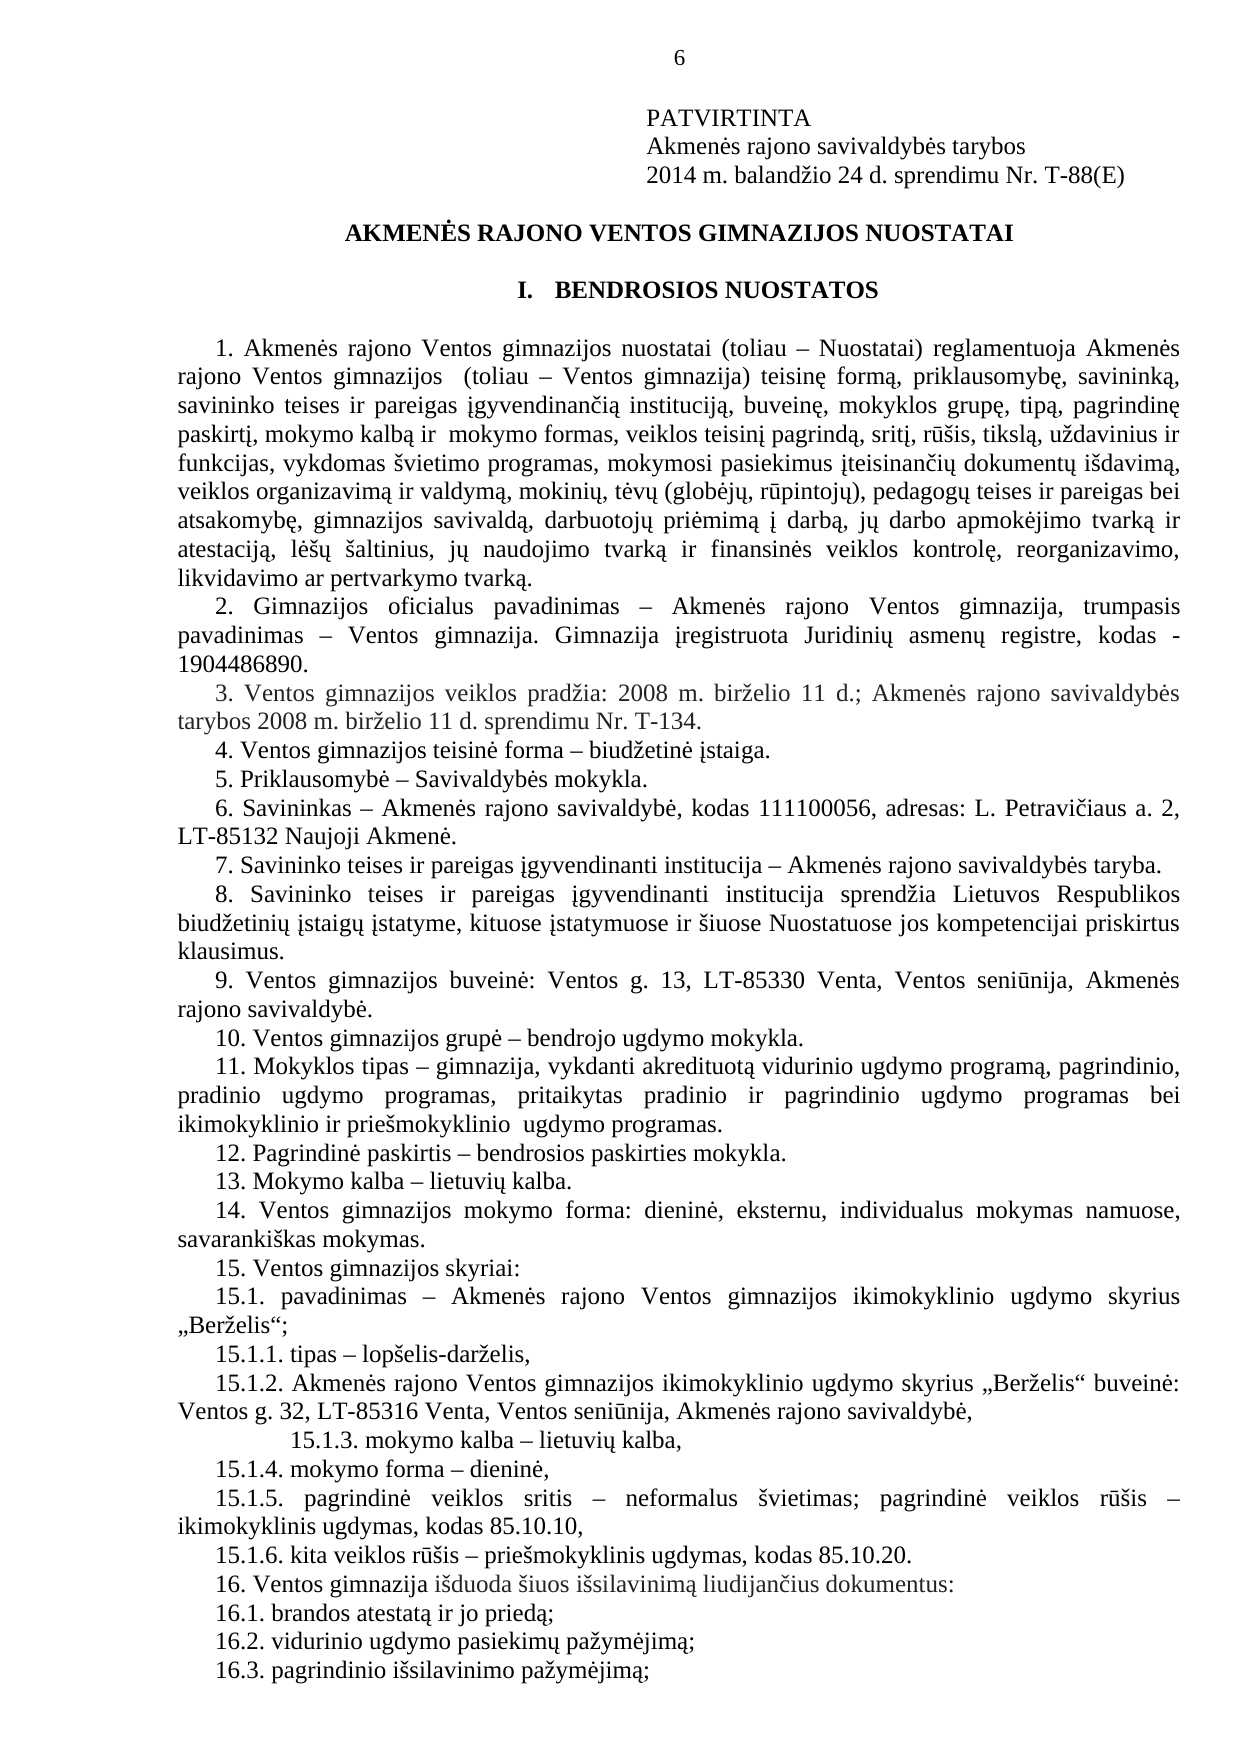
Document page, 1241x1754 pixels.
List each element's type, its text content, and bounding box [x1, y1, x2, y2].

text 13. Mokymo kalba – lietuvių kalba. [215, 1166, 1181, 1195]
text 2. Gimnazijos oficialus pavadinimas – Akmenės rajono Ventos gimnazija, trumpasis pavadinimas – Ventos gimnazija. Gimnazija įregistruota Juridinių asmenų registre, kodas -1904486890. [177, 591, 1181, 678]
text 15. Ventos gimnazijos skyriai: [215, 1253, 1181, 1281]
text Akmenės rajono savivaldybės tarybos [646, 131, 1181, 160]
text 15.1. pavadinimas – Akmenės rajono Ventos gimnazijos ikimokyklinio ugdymo skyrius „Berželis“; [177, 1281, 1181, 1339]
text 5. Priklausomybė – Savivaldybės mokykla. [215, 764, 1181, 793]
text 15.1.5. pagrindinė veiklos sritis – neformalus švietimas; pagrindinė veiklos rūšis – ikimokyklinis ugdymas, kodas 85.10.10, [177, 1483, 1181, 1540]
text 1. Akmenės rajono Ventos gimnazijos nuostatai (toliau – Nuostatai) reglamentuoja Akmenės rajono Ventos gimnazijos (toliau – Ventos gimnazija) teisinę formą, priklausomybę, savininką, savininko teises ir pareigas įgyvendinančią instituciją, buveinę, mokyklos grupę, tipą, pagrindinę paskirtį, mokymo kalbą ir mokymo formas, veiklos teisinį pagrindą, sritį, rūšis, tikslą, uždavinius ir funkcijas, vykdomas švietimo programas, mokymosi pasiekimus įteisinančių dokumentų išdavimą, veiklos organizavimą ir valdymą, mokinių, tėvų (globėjų, rūpintojų), pedagogų teises ir pareigas bei atsakomybę, gimnazijos savivaldą, darbuotojų priėmimą į darbą, jų darbo apmokėjimo tvarką ir atestaciją, lėšų šaltinius, jų naudojimo tvarką ir finansinės veiklos kontrolę, reorganizavimo, likvidavimo ar pertvarkymo tvarką. [177, 333, 1181, 591]
text PATVIRTINTA [646, 103, 1181, 131]
text 4. Ventos gimnazijos teisinė forma – biudžetinė įstaiga. [215, 735, 1181, 764]
text 7. Savininko teises ir pareigas įgyvendinanti institucija – Akmenės rajono savivaldybės taryba. [177, 850, 1181, 879]
text 6. Savininkas – Akmenės rajono savivaldybė, kodas 111100056, adresas: L. Petravičiaus a. 2, LT-85132 Naujoji Akmenė. [177, 793, 1181, 850]
text I. BENDROSIOS NUOSTATOS [215, 275, 1181, 304]
text 3. Ventos gimnazijos veiklos pradžia: 2008 m. birželio 11 d.; Akmenės rajono savivaldybės tarybos 2008 m. birželio 11 d. sprendimu Nr. T-134. [177, 678, 1181, 735]
text 15.1.3. mokymo kalba – lietuvių kalba, [177, 1425, 1181, 1454]
text 16.2. vidurinio ugdymo pasiekimų pažymėjimą; [177, 1626, 1181, 1655]
text 10. Ventos gimnazijos grupė – bendrojo ugdymo mokykla. [215, 1023, 1181, 1051]
text 15.1.1. tipas – lopšelis-darželis, [215, 1339, 1181, 1368]
text 8. Savininko teises ir pareigas įgyvendinanti institucija sprendžia Lietuvos Respublikos biudžetinių įstaigų įstatyme, kituose įstatymuose ir šiuose Nuostatuose jos kompetencijai priskirtus klausimus. [177, 879, 1181, 965]
text 15.1.2. Akmenės rajono Ventos gimnazijos ikimokyklinio ugdymo skyrius „Berželis“ buveinė: Ventos g. 32, LT-85316 Venta, Ventos seniūnija, Akmenės rajono savivaldybė, [177, 1368, 1181, 1425]
text AKMENĖS RAJONO VENTOS GIMNAZIJOS NUOSTATAI [177, 218, 1181, 246]
text 14. Ventos gimnazijos mokymo forma: dieninė, eksternu, individualus mokymas namuose, savarankiškas mokymas. [177, 1195, 1181, 1253]
text 11. Mokyklos tipas – gimnazija, vykdanti akredituotą vidurinio ugdymo programą, pagrindinio, pradinio ugdymo programas, pritaikytas pradinio ir pagrindinio ugdymo programas bei ikimokyklinio ir priešmokyklinio ugdymo programas. [177, 1051, 1181, 1138]
text 16.3. pagrindinio išsilavinimo pažymėjimą; [177, 1655, 1181, 1684]
text 15.1.6. kita veiklos rūšis – priešmokyklinis ugdymas, kodas 85.10.20. [177, 1540, 1181, 1569]
text 16.1. brandos atestatą ir jo priedą; [177, 1598, 1181, 1626]
text 15.1.4. mokymo forma – dieninė, [177, 1454, 1181, 1483]
text 2014 m. balandžio 24 d. sprendimu Nr. T-88(E) [646, 160, 1181, 189]
text 12. Pagrindinė paskirtis – bendrosios paskirties mokykla. [177, 1138, 1181, 1166]
text 9. Ventos gimnazijos buveinė: Ventos g. 13, LT-85330 Venta, Ventos seniūnija, Akmenės rajono savivaldybė. [177, 965, 1181, 1023]
text 16. Ventos gimnazija išduoda šiuos išsilavinimą liudijančius dokumentus: [177, 1569, 1181, 1598]
